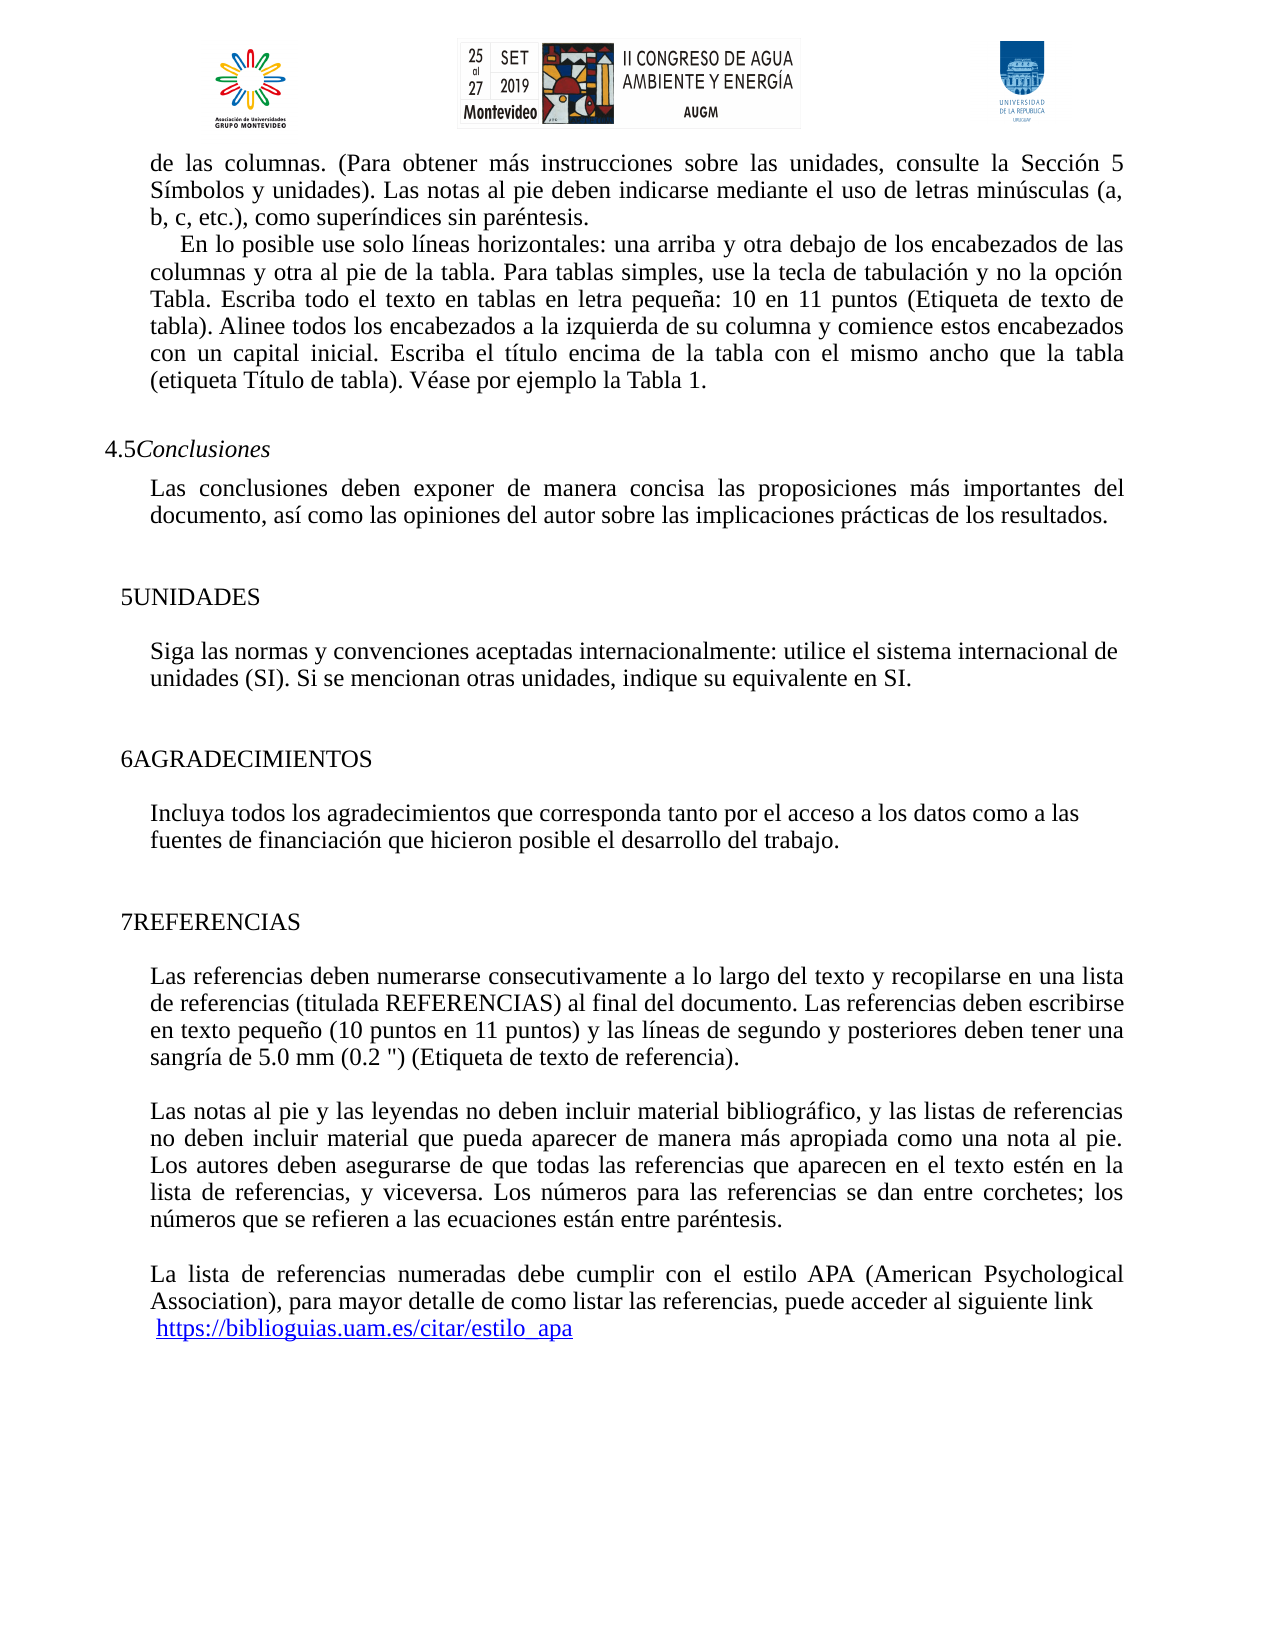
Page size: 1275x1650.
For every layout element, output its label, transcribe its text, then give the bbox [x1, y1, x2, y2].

text Incluya todos los agradecimientos que corresponda tanto por el acceso a los datos como a las fuentes de financiación que hicieron posible el desarrollo del trabajo. [150, 800, 1125, 854]
text En lo posible use solo líneas horizontales: una arriba y otra debajo de los encabezados de las columnas y otra al pie de la tabla. Para tablas simples, use la tecla de tabulación y no la opción Tabla. Escriba todo el texto en tablas en letra pequeña: 10 en 11 puntos (Etiqueta de texto de tabla). Alinee todos los encabezados a la izquierda de su columna y comience estos encabezados con un capital inicial. Escriba el título encima de la tabla con el mismo ancho que la tabla (etiqueta Título de tabla). Véase por ejemplo la Tabla 1. [150, 231, 1125, 394]
text Siga las normas y convenciones aceptadas internacionalmente: utilice el sistema internacional de unidades (SI). Si se mencionan otras unidades, indique su equivalente en SI. [150, 637, 1125, 692]
subtitle Conclusiones [104, 435, 1125, 462]
subtitle agradecimientos [120, 746, 1125, 773]
text La lista de referencias numeradas debe cumplir con el estilo APA (American Psychological Association), para mayor detalle de como listar las referencias, puede acceder al siguiente link [150, 1260, 1125, 1314]
subtitle Unidades [120, 583, 1125, 610]
text Las conclusiones deben exponer de manera concisa las proposiciones más importantes del documento, así como las opiniones del autor sobre las implicaciones prácticas de los resultados. [150, 475, 1125, 529]
text Las referencias deben numerarse consecutivamente a lo largo del texto y recopilarse en una lista de referencias (titulada REFERENCIAS) al final del documento. Las referencias deben escribirse en texto pequeño (10 puntos en 11 puntos) y las líneas de segundo y posteriores deben tener una sangría de 5.0 mm (0.2 ") (Etiqueta de texto de referencia). [150, 962, 1125, 1071]
text Las notas al pie y las leyendas no deben incluir material bibliográfico, y las listas de referencias no deben incluir material que pueda aparecer de manera más apropiada como una nota al pie. Los autores deben asegurarse de que todas las referencias que aparecen en el texto estén en la lista de referencias, y viceversa. Los números para las referencias se dan entre corchetes; los números que se refieren a las ecuaciones están entre paréntesis. [150, 1098, 1125, 1233]
text https://biblioguias.uam.es/citar/estilo_apa [150, 1314, 1125, 1342]
text de las columnas. (Para obtener más instrucciones sobre las unidades, consulte la Sección 5 Símbolos y unidades). Las notas al pie deben indicarse mediante el uso de letras minúsculas (a, b, c, etc.), como superíndices sin paréntesis. [150, 150, 1125, 231]
subtitle Referencias [120, 908, 1125, 935]
